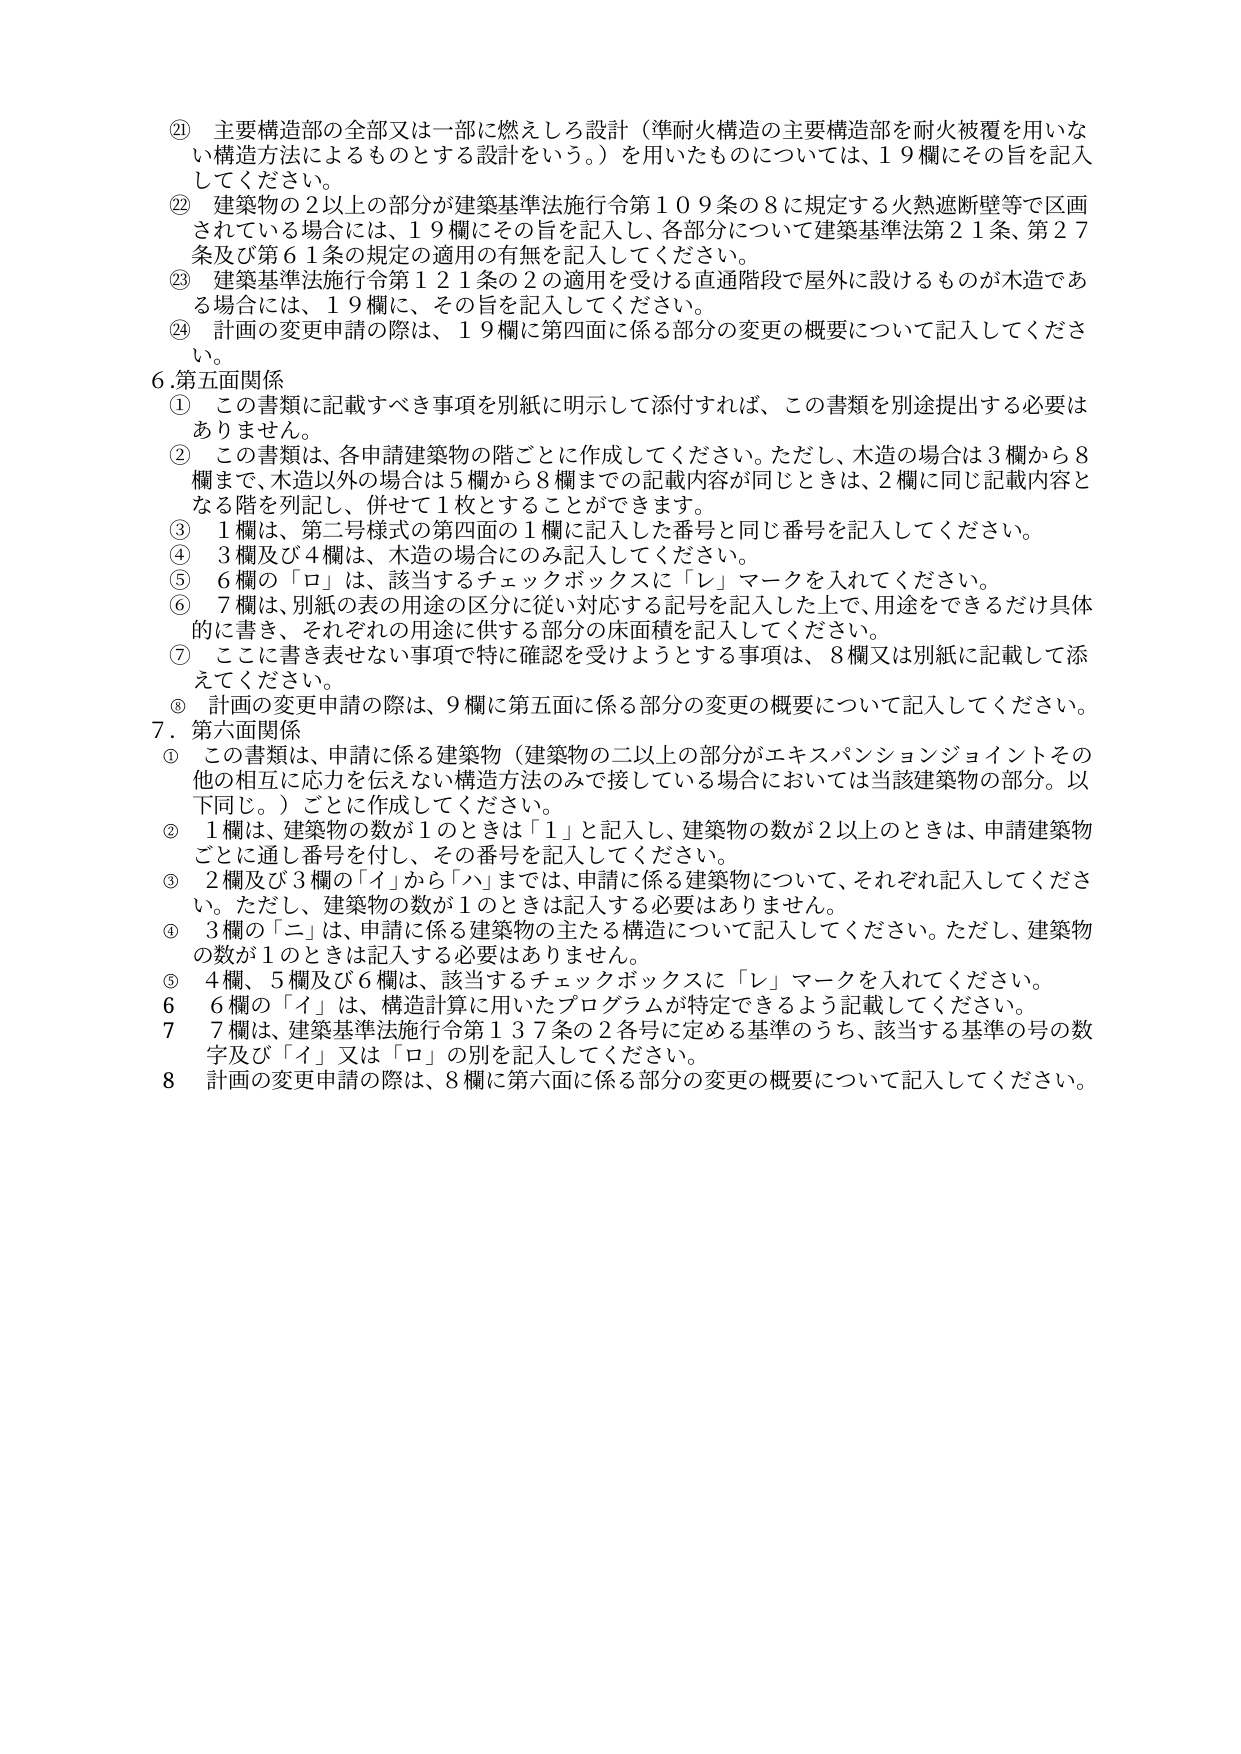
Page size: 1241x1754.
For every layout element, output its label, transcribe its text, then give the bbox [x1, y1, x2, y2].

text ㉑ 主要構造部の全部又は一部に燃えしろ設計（準耐火構造の主要構造部を耐火被覆を用いない構造方法によるものとする設計をいう。）を用いたものについては、１９欄にその旨を記入してください。 [148, 118, 1093, 193]
text ③ １欄は、第二号様式の第四面の１欄に記入した番号と同じ番号を記入してください。 [148, 518, 1093, 543]
list ７欄は、建築基準法施行令第１３７条の２各号に定める基準のうち、該当する基準の号の数字及び「イ」又は「ロ」の別を記入してください。 [162, 1018, 1093, 1068]
text ６.第五面関係 [148, 368, 1093, 393]
text ④ ３欄及び４欄は、木造の場合にのみ記入してください。 [148, 543, 1093, 568]
text ㉓ 建築基準法施行令第１２１条の２の適用を受ける直通階段で屋外に設けるものが木造である場合には、１９欄に、その旨を記入してください。 [148, 268, 1093, 318]
text ② この書類は、各申請建築物の階ごとに作成してください。ただし、木造の場合は３欄から８欄まで、木造以外の場合は５欄から８欄までの記載内容が同じときは、２欄に同じ記載内容となる階を列記し、併せて１枚とすることができます。 [148, 443, 1093, 518]
text ㉔ 計画の変更申請の際は、１９欄に第四面に係る部分の変更の概要について記入してください。 [148, 318, 1093, 368]
text ② １欄は、建築物の数が１のときは「１」と記入し、建築物の数が２以上のときは、申請建築物ごとに通し番号を付し、その番号を記入してください。 [162, 818, 1093, 868]
list ６欄の「イ」は、構造計算に用いたプログラムが特定できるよう記載してください。 [162, 993, 1093, 1018]
text ⑤ ６欄の「ロ」は、該当するチェックボックスに「レ」マークを入れてください。 [148, 568, 1093, 593]
text ① この書類に記載すべき事項を別紙に明示して添付すれば、この書類を別途提出する必要はありません。 [148, 393, 1093, 443]
text ⑧ 計画の変更申請の際は、９欄に第五面に係る部分の変更の概要について記入してください。 [148, 693, 1093, 718]
text ⑥ ７欄は、別紙の表の用途の区分に従い対応する記号を記入した上で、用途をできるだけ具体的に書き、それぞれの用途に供する部分の床面積を記入してください。 [148, 593, 1093, 643]
text ③ ２欄及び３欄の「イ」から「ハ」までは、申請に係る建築物について、それぞれ記入してください。ただし、建築物の数が１のときは記入する必要はありません。 [162, 868, 1093, 918]
text ④ ３欄の「ニ」は、申請に係る建築物の主たる構造について記入してください。ただし、建築物の数が１のときは記入する必要はありません。 [162, 918, 1093, 968]
text ㉒ 建築物の２以上の部分が建築基準法施行令第１０９条の８に規定する火熱遮断壁等で区画されている場合には、１９欄にその旨を記入し、各部分について建築基準法第２１条、第２７条及び第６１条の規定の適用の有無を記入してください。 [148, 193, 1093, 268]
list 計画の変更申請の際は、８欄に第六面に係る部分の変更の概要について記入してください。 [162, 1068, 1093, 1093]
text ７．第六面関係 [148, 718, 1093, 743]
text ① この書類は、申請に係る建築物（建築物の二以上の部分がエキスパンションジョイントその他の相互に応力を伝えない構造方法のみで接している場合においては当該建築物の部分。以下同じ。）ごとに作成してください。 [162, 743, 1093, 818]
text ⑦ ここに書き表せない事項で特に確認を受けようとする事項は、８欄又は別紙に記載して添えてください。 [148, 643, 1093, 693]
text ⑤ ４欄、５欄及び６欄は、該当するチェックボックスに「レ」マークを入れてください。 [162, 968, 1093, 993]
